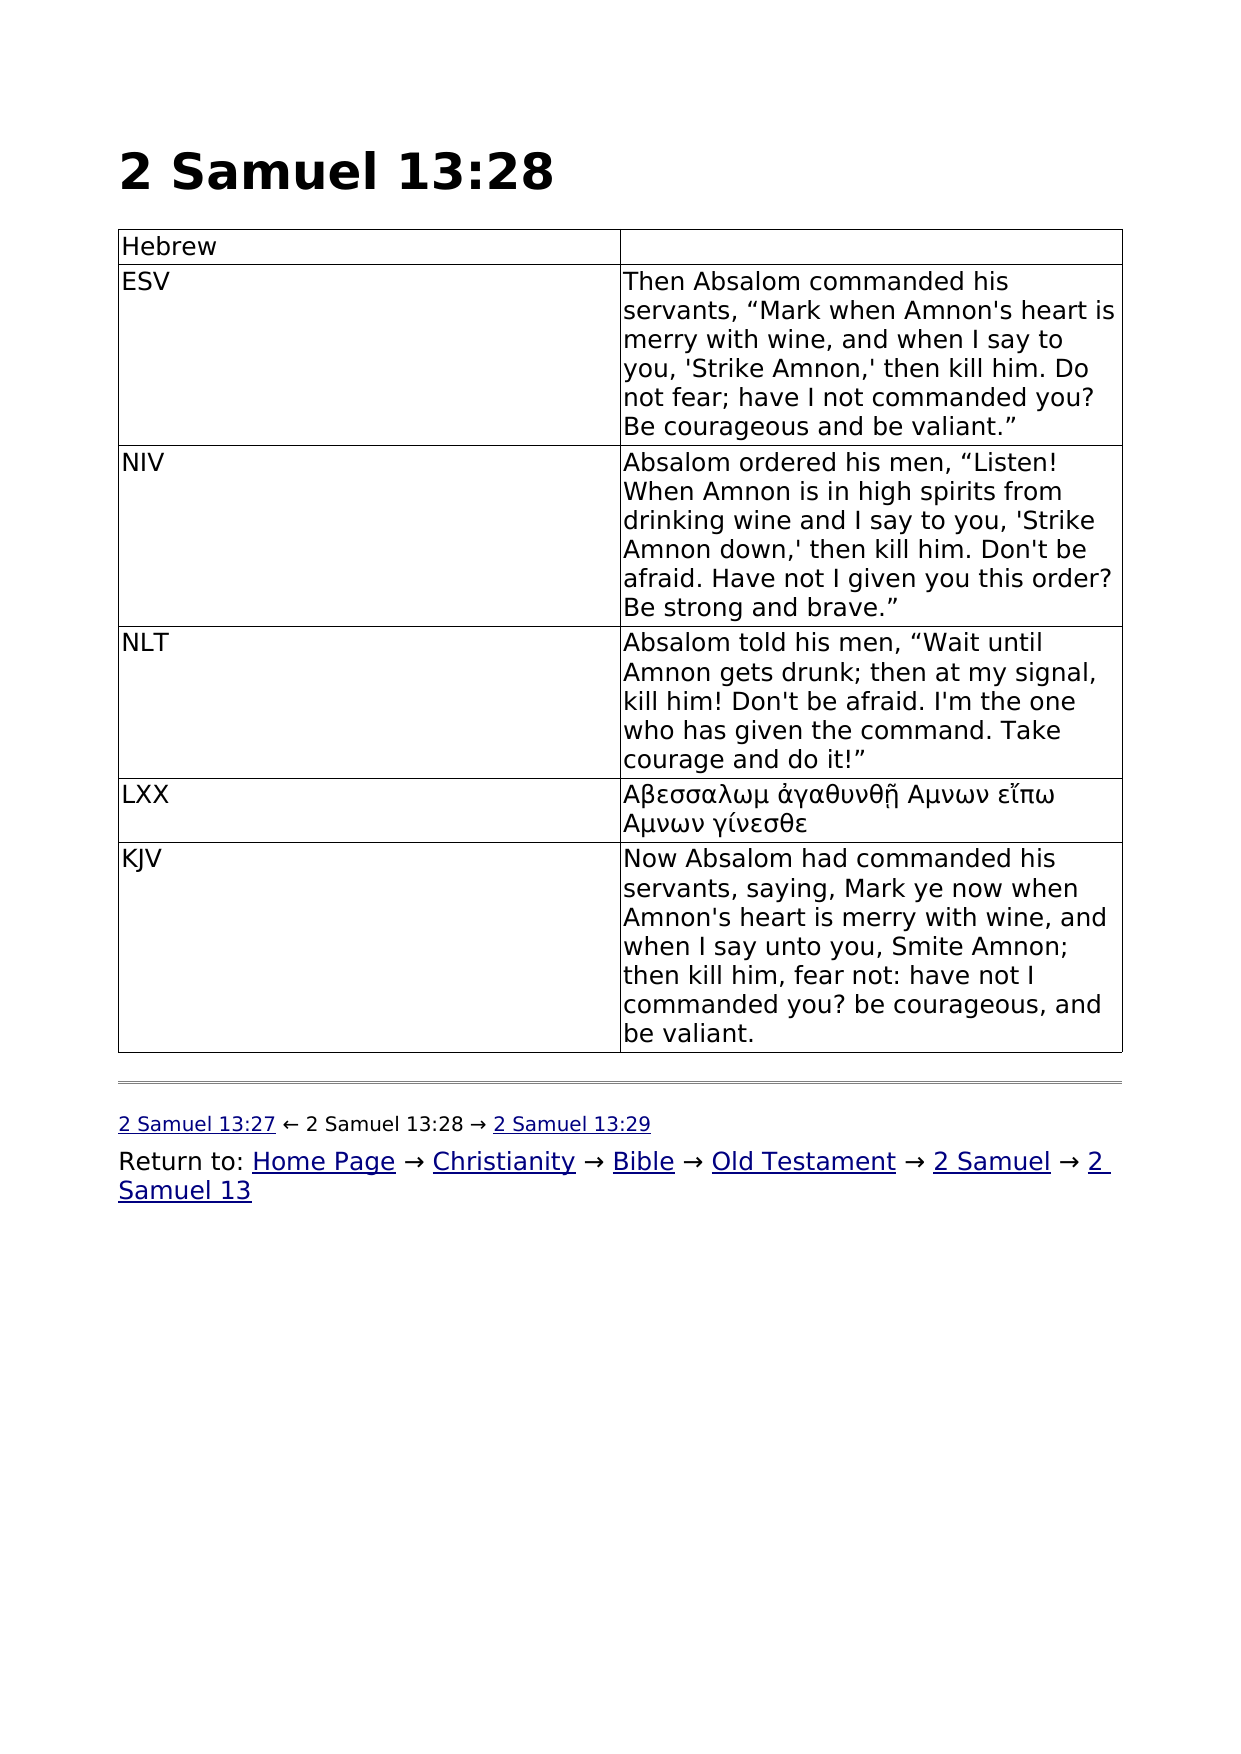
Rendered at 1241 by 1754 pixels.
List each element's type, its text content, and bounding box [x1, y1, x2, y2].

table_cell Absalom told his men, “Wait until Amnon gets drunk; then at my signal, kill him! Don't be afraid. I'm the one who has given the command. Take courage and do it!” [621, 627, 1122, 777]
table_cell NLT [119, 627, 620, 777]
table_cell KJV [119, 843, 620, 1052]
table_cell Αβεσσαλωμ ἀγαθυνθῇ Αμνων εἴπω Αμνων γίνεσθε [621, 779, 1122, 842]
table_cell Then Absalom commanded his servants, “Mark when Amnon's heart is merry with wine, and when I say to you, 'Strike Amnon,' then kill him. Do not fear; have I not commanded you? Be courageous and be valiant.” [621, 265, 1122, 445]
subtitle 2 Samuel 13:28 [118, 143, 1122, 201]
table_cell ESV [119, 265, 620, 445]
text 2 Samuel 13:27 ← 2 Samuel 13:28 → 2 Samuel 13:29 [118, 1113, 1122, 1147]
table_cell Absalom ordered his men, “Listen! When Amnon is in high spirits from drinking wine and I say to you, 'Strike Amnon down,' then kill him. Don't be afraid. Have not I given you this order? Be strong and brave.” [621, 446, 1122, 626]
table_header [621, 230, 1122, 264]
table_header Hebrew [119, 230, 620, 264]
text Return to: Home Page → Christianity → Bible → Old Testament → 2 Samuel → 2 Samuel 13 [118, 1147, 1122, 1205]
table_cell LXX [119, 779, 620, 842]
table_cell NIV [119, 446, 620, 626]
table_cell Now Absalom had commanded his servants, saying, Mark ye now when Amnon's heart is merry with wine, and when I say unto you, Smite Amnon; then kill him, fear not: have not I commanded you? be courageous, and be valiant. [621, 843, 1122, 1052]
